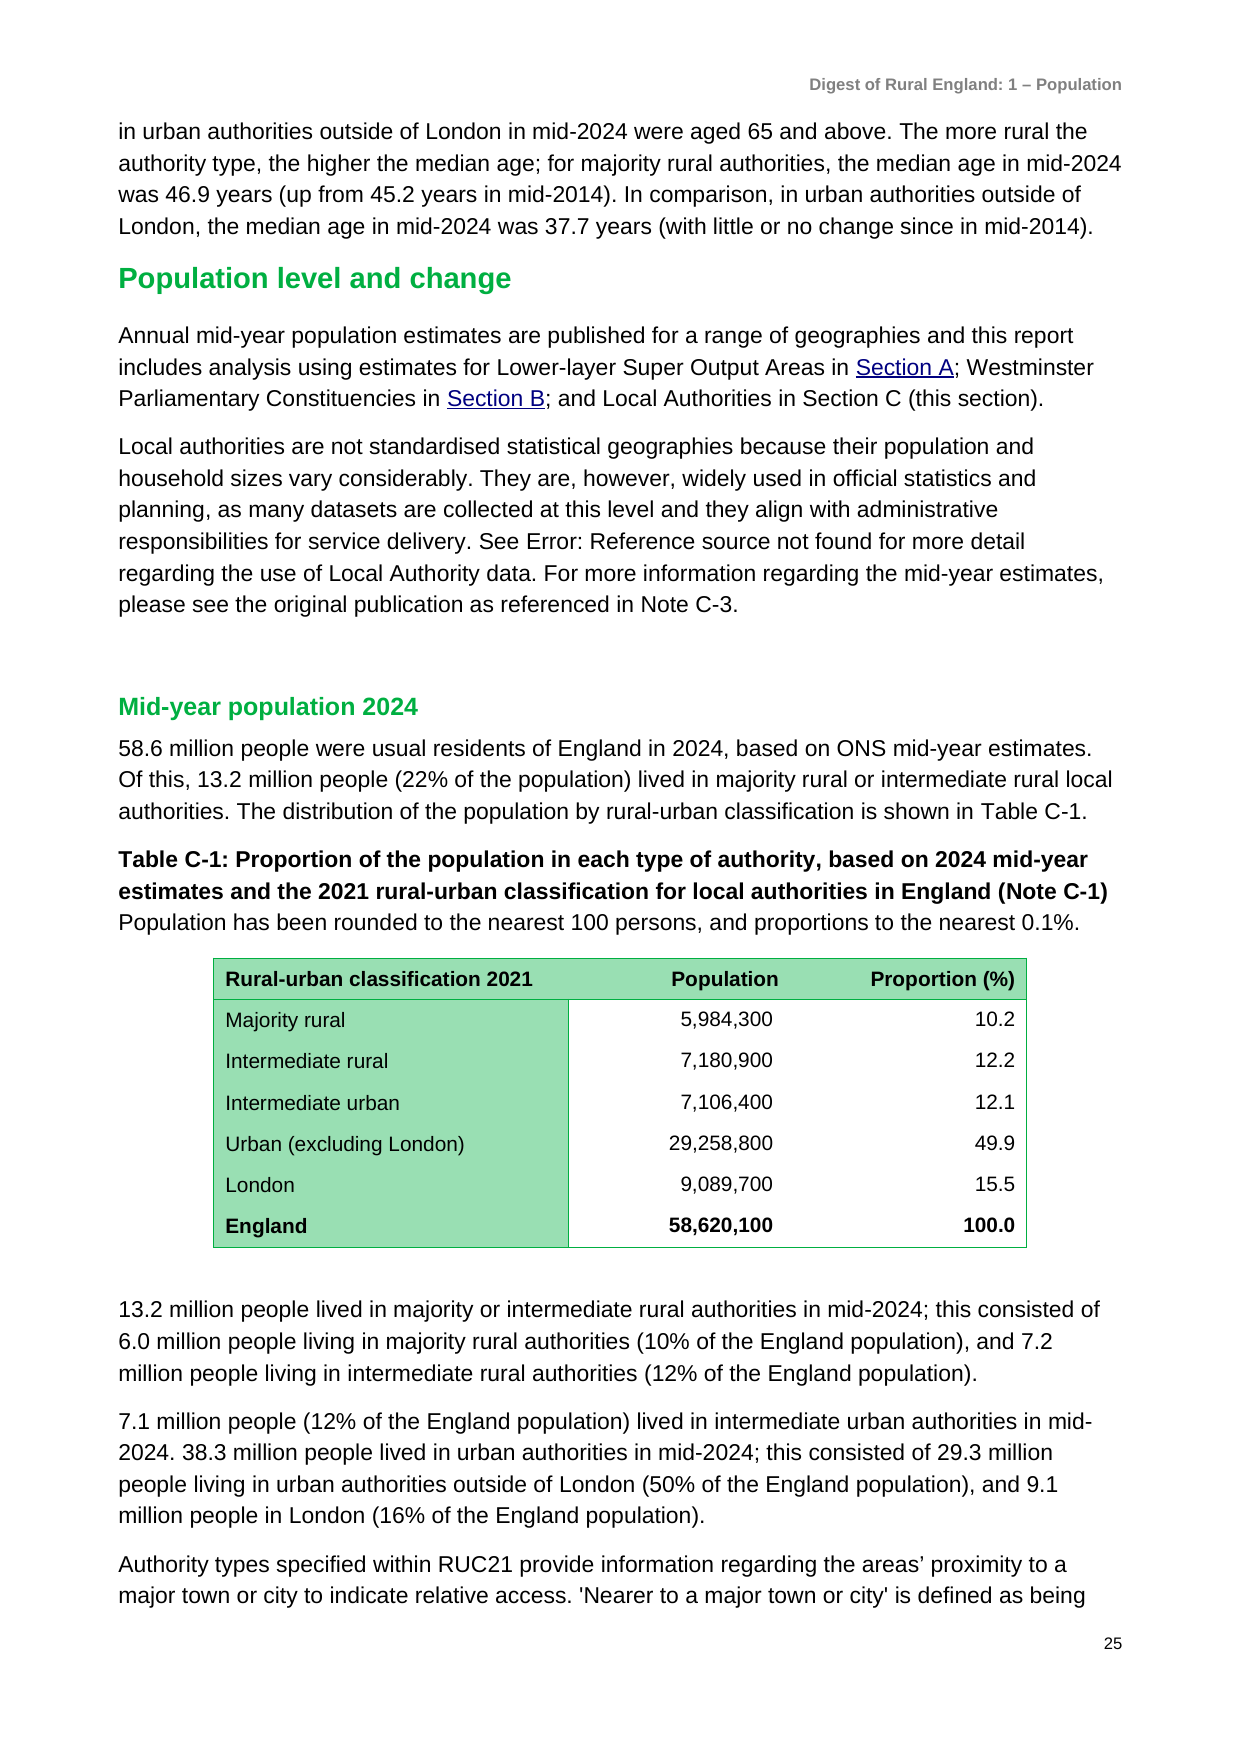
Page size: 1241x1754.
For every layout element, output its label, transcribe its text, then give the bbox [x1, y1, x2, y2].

text Table C‑1: Proportion of the population in each type of authority, based on 2024 mid-year estimates and the 2021 rural-urban classification for local authorities in England (Note C-1) [118, 846, 1122, 904]
table_cell London [214, 1164, 568, 1206]
text Population has been rounded to the nearest 100 persons, and proportions to the nearest 0.1%. [118, 909, 1122, 936]
table_cell 12.1 [790, 1082, 1026, 1123]
table_cell Majority rural [214, 1000, 568, 1040]
table_header Proportion (%) [790, 959, 1026, 999]
table_cell 49.9 [790, 1123, 1026, 1164]
text Local authorities are not standardised statistical geographies because their population and household sizes vary considerably. They are, however, widely used in official statistics and planning, as many datasets are collected at this level and they align with administrative responsibilities for service delivery. See Note B-1 for more detail regarding the use of Local Authority data. For more information regarding the mid-year estimates, please see the original publication as referenced in Note C-3. [118, 433, 1122, 617]
table_cell England [214, 1206, 568, 1247]
table_cell 7,180,900 [569, 1040, 790, 1082]
table_cell 7,106,400 [569, 1082, 790, 1123]
table_cell 58,620,100 [569, 1206, 790, 1247]
text Annual mid-year population estimates are published for a range of geographies and this report includes analysis using estimates for Lower-layer Super Output Areas in Section A; Westminster Parliamentary Constituencies in Section B; and Local Authorities in Section C (this section). [118, 322, 1122, 411]
text in urban authorities outside of London in mid-2024 were aged 65 and above. The more rural the authority type, the higher the median age; for majority rural authorities, the median age in mid-2024 was 46.9 years (up from 45.2 years in mid-2014). In comparison, in urban authorities outside of London, the median age in mid-2024 was 37.7 years (with little or no change since in mid-2014). [118, 118, 1122, 239]
table_cell 29,258,800 [569, 1123, 790, 1164]
text 7.1 million people (12% of the England population) lived in intermediate urban authorities in mid-2024. 38.3 million people lived in urban authorities in mid-2024; this consisted of 29.3 million people living in urban authorities outside of London (50% of the England population), and 9.1 million people in London (16% of the England population). [118, 1408, 1122, 1529]
table_cell 9,089,700 [569, 1164, 790, 1206]
subtitle Population level and change [118, 261, 1122, 294]
table_cell Intermediate rural [214, 1040, 568, 1082]
table_header Population [568, 959, 790, 999]
table_cell 100.0 [790, 1206, 1026, 1247]
table_header Rural-urban classification 2021 [214, 959, 568, 999]
table_cell 12.2 [790, 1040, 1026, 1082]
subtitle Mid-year population 2024 [118, 692, 1122, 720]
table_cell 5,984,300 [569, 1000, 790, 1040]
table_cell 10.2 [790, 1000, 1026, 1040]
text Authority types specified within RUC21 provide information regarding the areas’ proximity to a major town or city to indicate relative access. 'Nearer to a major town or city' is defined as being [118, 1551, 1122, 1608]
table_cell Intermediate urban [214, 1082, 568, 1123]
table_cell Urban (excluding London) [214, 1123, 568, 1164]
text 58.6 million people were usual residents of England in 2024, based on ONS mid-year estimates. Of this, 13.2 million people (22% of the population) lived in majority rural or intermediate rural local authorities. The distribution of the population by rural-urban classification is shown in Table C‑1. [118, 735, 1122, 824]
text 13.2 million people lived in majority or intermediate rural authorities in mid-2024; this consisted of 6.0 million people living in majority rural authorities (10% of the England population), and 7.2 million people living in intermediate rural authorities (12% of the England population). [118, 1296, 1122, 1386]
table_cell 15.5 [790, 1164, 1026, 1206]
